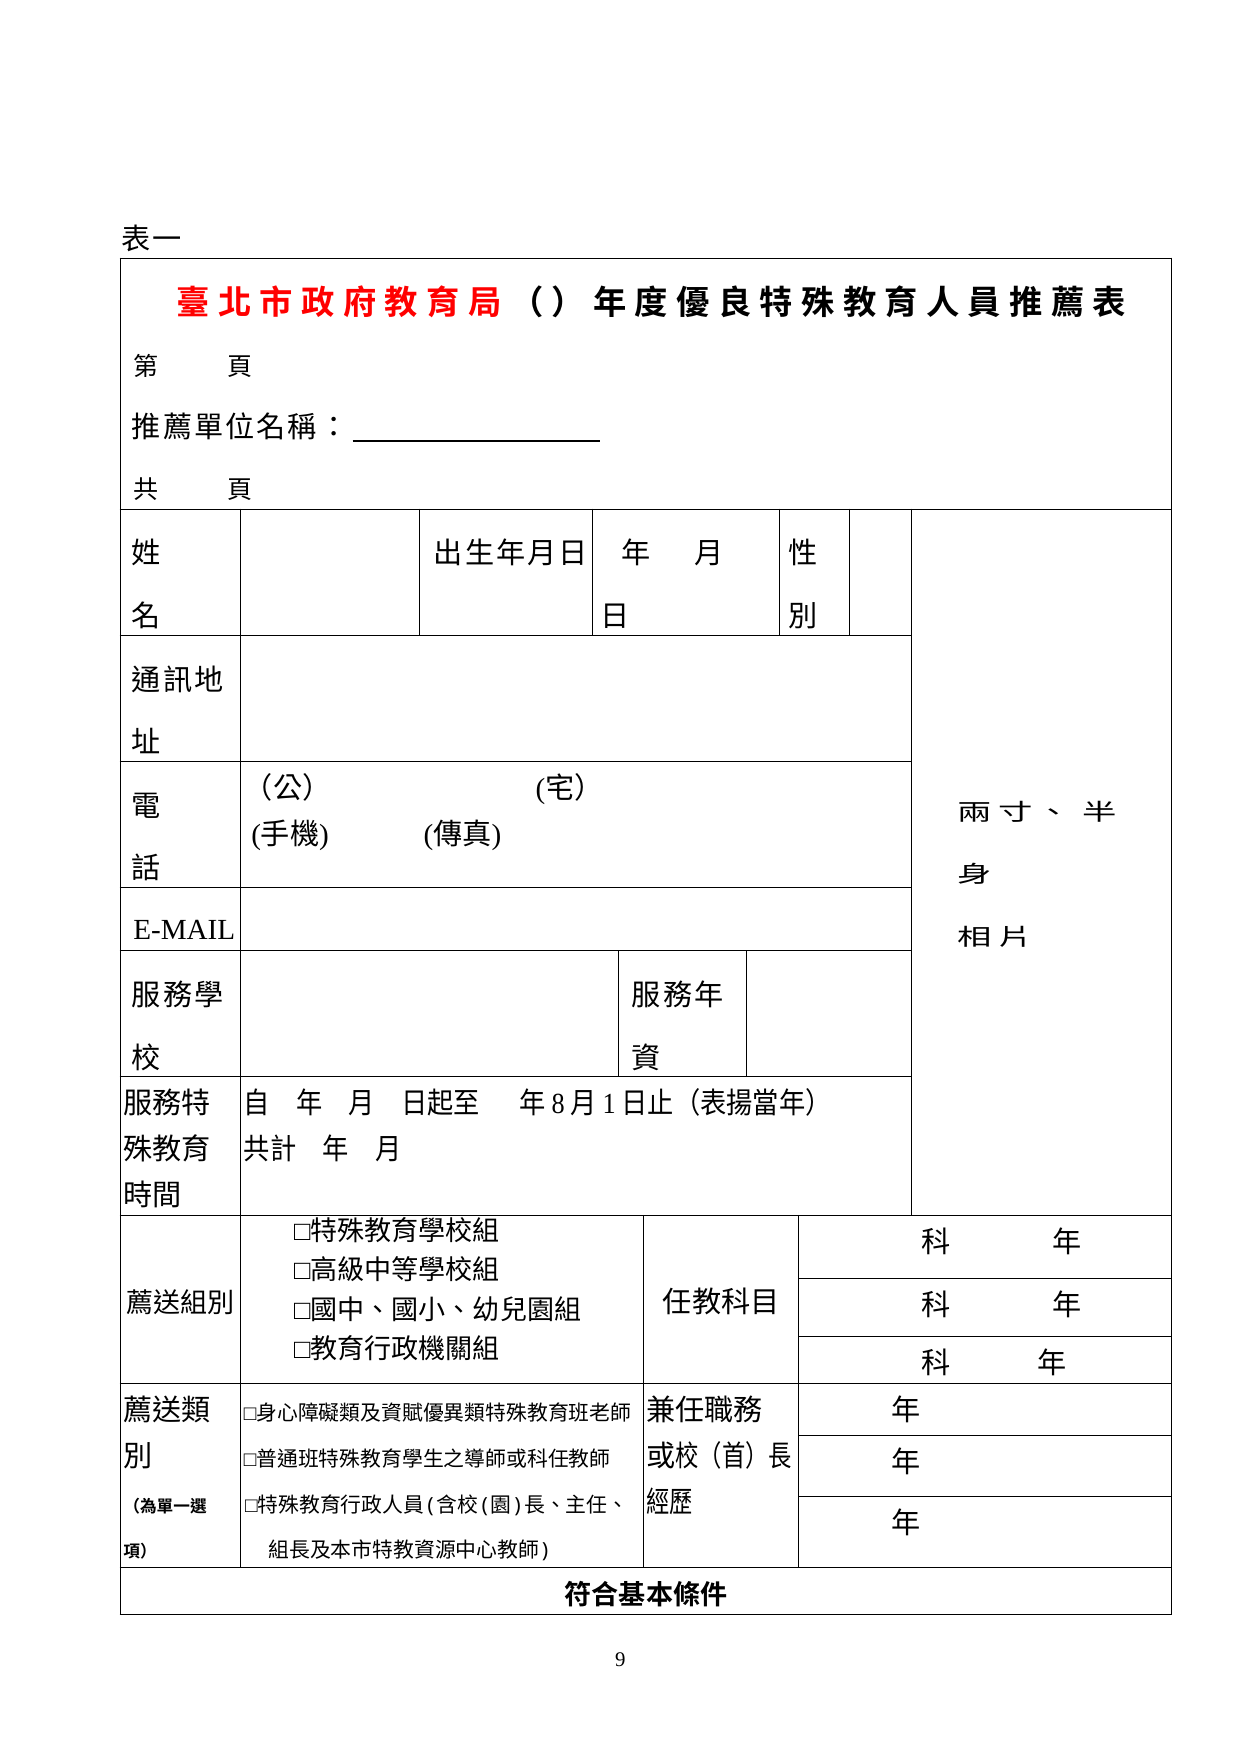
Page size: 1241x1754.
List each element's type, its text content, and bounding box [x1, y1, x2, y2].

table_cell 科 年 [799, 1337, 1171, 1383]
table_cell 薦送類別 （為單一選項） [121, 1384, 240, 1567]
table_cell 年 [799, 1384, 1171, 1435]
table_cell 年 月 日 [593, 510, 779, 634]
table_cell [241, 636, 911, 761]
table_cell 兼任職務 或校（首）長經歷 [644, 1384, 798, 1567]
table_cell □特殊教育學校組 □高級中等學校組 □國中、國小、幼兒園組 □教育行政機關組 [241, 1216, 643, 1383]
table_cell 服務學校 [121, 951, 240, 1076]
table_cell 科 年 [799, 1216, 1171, 1277]
table_cell 性別 [780, 510, 849, 634]
table_cell 自 年 月 日起至 年8月1日止（表揚當年） 共計 年 月 [241, 1077, 911, 1215]
table_cell [850, 510, 911, 634]
table_cell [747, 951, 911, 1076]
table_cell [241, 888, 911, 950]
table_cell [241, 510, 419, 634]
table_cell 服務年資 [619, 951, 746, 1076]
table_cell 符合基本條件 [121, 1568, 1171, 1614]
table_cell （公） (宅） (手機) (傳真) [241, 762, 911, 887]
table_cell □身心障礙類及資賦優異類特殊教育班老師 □普通班特殊教育學生之導師或科任教師 □特殊教育行政人員(含校(園)長、主任、組長及本市特教資源中心教師) [241, 1384, 643, 1567]
table_cell 兩寸、半身 相片 [912, 510, 1171, 1215]
table_cell 服務特殊教育時間 [121, 1077, 240, 1215]
table_cell 姓 名 [121, 510, 240, 634]
table_cell 年 [799, 1436, 1171, 1496]
table_cell 薦送組別 [121, 1216, 240, 1383]
text 表一 [120, 195, 1120, 257]
table_cell 出生年月日 [420, 510, 592, 634]
table_cell 科 年 [799, 1279, 1171, 1336]
table_cell E-MAIL [121, 888, 240, 950]
table_cell 年 [799, 1497, 1171, 1567]
table_cell [241, 951, 618, 1076]
table_cell 任教科目 [644, 1216, 798, 1383]
table_cell 電 話 [121, 762, 240, 887]
table_header 臺北市政府教育局（）年度優良特殊教育人員推薦表 第 頁 推薦單位名稱： 共 頁 [121, 259, 1171, 508]
table_cell 通訊地址 [121, 636, 240, 761]
